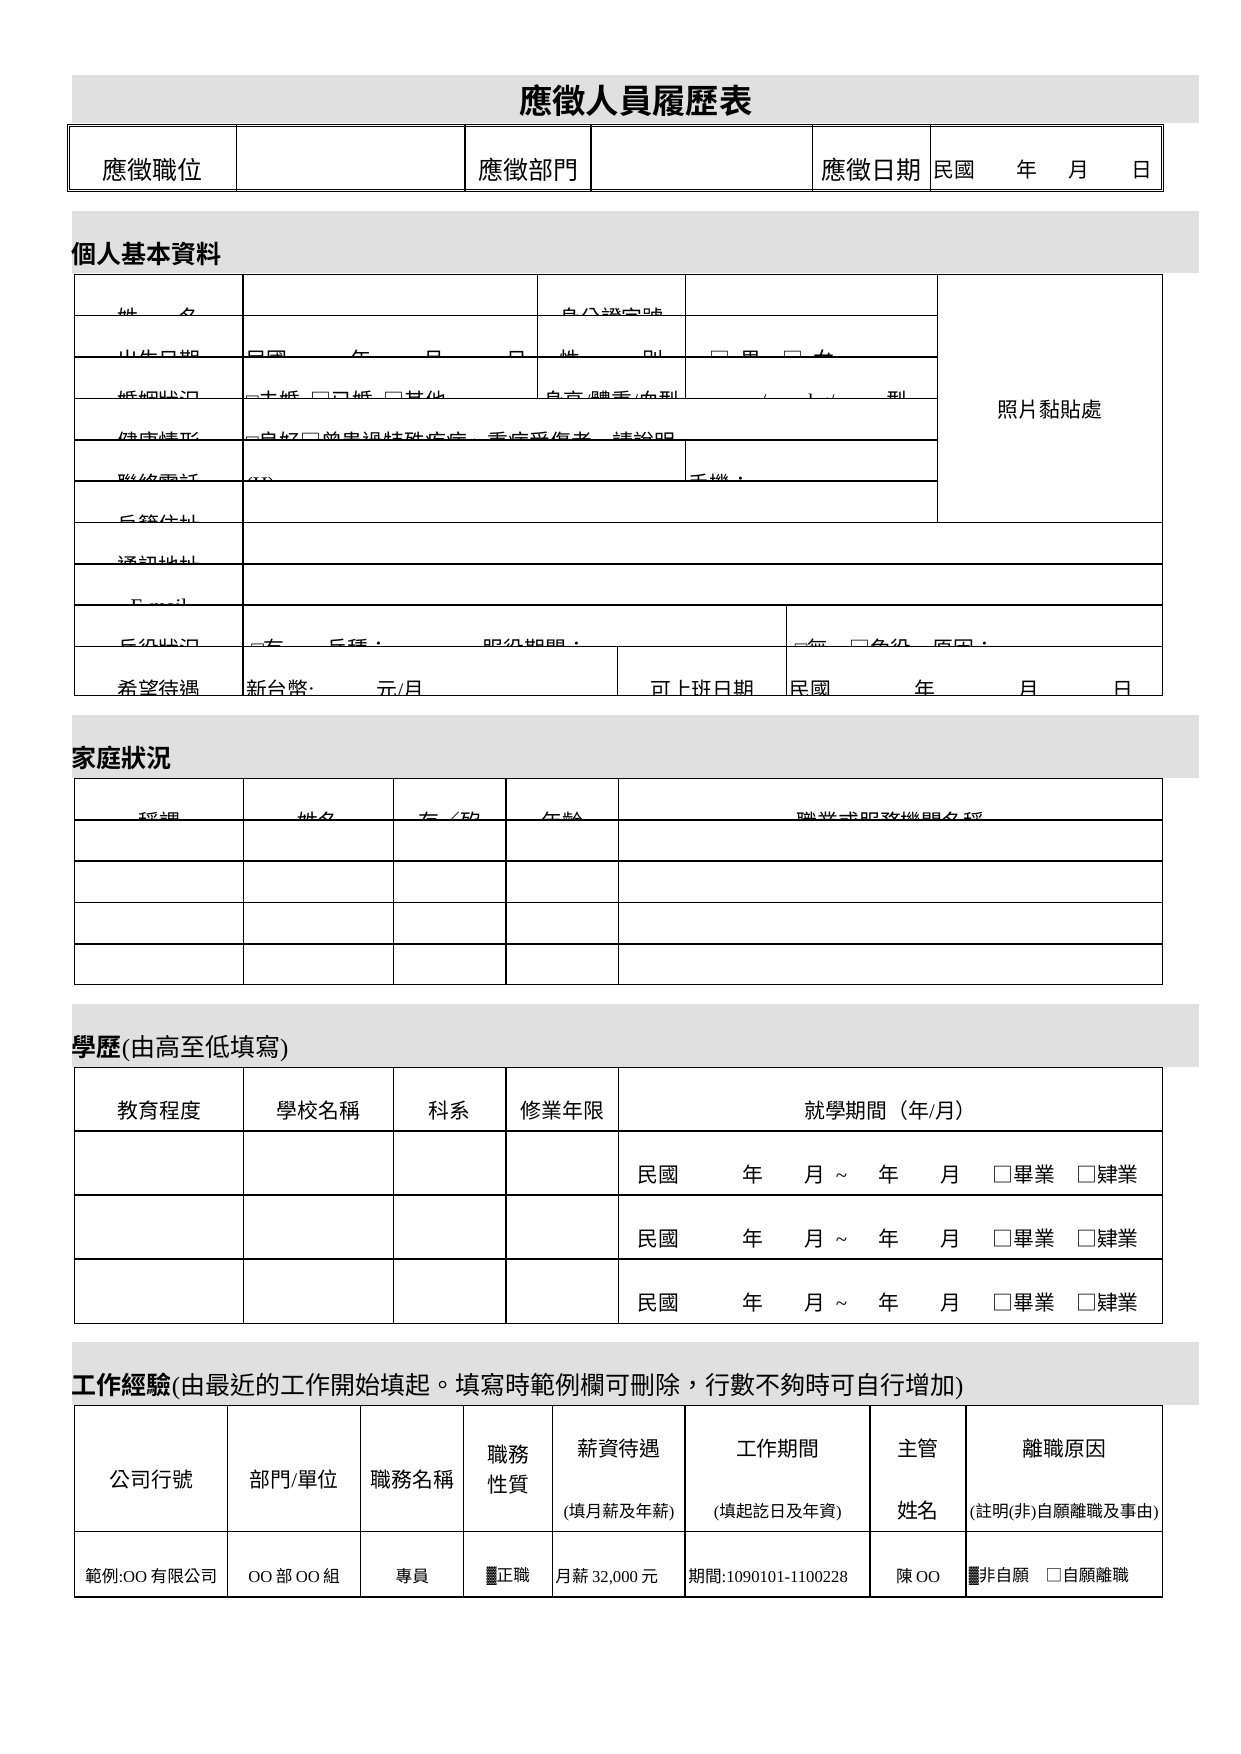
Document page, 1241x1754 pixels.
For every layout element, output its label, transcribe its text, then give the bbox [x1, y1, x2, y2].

table_cell [75, 1196, 243, 1258]
table_header [686, 275, 937, 315]
table_cell 手機： [686, 441, 937, 480]
table_header 民國 年 月 日 [931, 127, 1161, 189]
table_header 職務名稱 [361, 1406, 463, 1531]
table_header 部門/單位 [228, 1406, 360, 1531]
table_cell [507, 903, 618, 943]
table_header 稱謂 [75, 779, 243, 819]
table_cell [75, 945, 243, 984]
table_cell [75, 903, 243, 943]
table_cell [244, 1132, 393, 1194]
table_cell 性 別 [538, 316, 685, 356]
table_cell 民國 年 月 ~ 年 月 □畢業 □肄業 [619, 1260, 1162, 1322]
table_cell [619, 945, 1162, 984]
table_cell □良好□曾患過特殊疾病、重病受傷者 請說明 [244, 399, 937, 439]
table_cell [244, 821, 393, 860]
table_cell 範例:OO有限公司 [75, 1532, 227, 1596]
table_cell 新台幣: 元/月 [244, 647, 617, 695]
table_cell [394, 862, 505, 902]
table_header 存／歿 [394, 779, 505, 819]
table_cell [394, 1196, 505, 1258]
table_cell 希望待遇 [75, 647, 242, 695]
table_cell 身高/體重/血型 [538, 358, 685, 397]
table_cell [244, 903, 393, 943]
table_cell (H) [244, 441, 685, 480]
table_header 工作期間 (填起訖日及年資) [686, 1406, 869, 1531]
table_header [244, 275, 537, 315]
table_cell □ 男 □ 女 [686, 316, 937, 356]
table_header 就學期間（年/月） [619, 1068, 1162, 1130]
table_cell [394, 821, 505, 860]
text 家庭狀況 [72, 715, 1199, 778]
table_header 身分證字號 [538, 275, 685, 315]
table_cell 民國 年 月 日 [244, 316, 537, 356]
table_header 姓名 [244, 779, 393, 819]
table_header [237, 127, 464, 189]
table_cell [75, 862, 243, 902]
table_header 職業或服務機關名稱 [619, 779, 1162, 819]
table_cell cm / kg/ 型 [686, 358, 937, 397]
table_cell □未婚 □已婚 □其他 [244, 358, 537, 397]
table_cell [619, 821, 1162, 860]
text 個人基本資料 [72, 211, 1199, 273]
table_cell [507, 821, 618, 860]
table_cell [619, 862, 1162, 902]
table_header 職務 性質 [464, 1406, 552, 1531]
table_cell [244, 523, 1162, 563]
table_header 姓 名 [75, 275, 242, 315]
table_cell 婚姻狀況 [75, 358, 242, 397]
table_header [592, 127, 812, 189]
table_cell [619, 903, 1162, 943]
table_cell 健康情形 [75, 399, 242, 439]
table_cell □有 兵種： 服役期間： [244, 606, 786, 646]
table_cell 期間:1090101-1100228 [686, 1532, 869, 1596]
table_cell [394, 945, 505, 984]
table_cell 民國 年 月 ~ 年 月 □畢業 □肄業 [619, 1196, 1162, 1258]
table_cell [394, 903, 505, 943]
table_cell [75, 1260, 243, 1322]
table_cell [75, 821, 243, 860]
table_cell ▓非自願 □自願離職 [967, 1532, 1162, 1596]
table_cell [394, 1260, 505, 1322]
table_cell 陳OO [871, 1532, 965, 1596]
table_header 主管 姓名 [871, 1406, 965, 1531]
table_header 應徵部門 [466, 127, 590, 189]
text 工作經驗(由最近的工作開始填起。填寫時範例欄可刪除，行數不夠時可自行增加) [72, 1342, 1199, 1405]
table_header 教育程度 [75, 1068, 243, 1130]
table_cell 聯絡電話 [75, 441, 242, 480]
table_cell □無 □免役 原因： [787, 606, 1162, 646]
table_cell [507, 945, 618, 984]
table_cell 民國 年 月 ~ 年 月 □畢業 □肄業 [619, 1132, 1162, 1194]
table_cell 月薪32,000元 [553, 1532, 684, 1596]
table_header 應徵日期 [813, 127, 930, 189]
table_cell [507, 1260, 618, 1322]
table_cell [244, 1260, 393, 1322]
table_cell [244, 482, 937, 522]
table_cell [507, 1132, 618, 1194]
table_header 年齡 [507, 779, 618, 819]
table_cell [507, 1196, 618, 1258]
table_cell [507, 862, 618, 902]
table_header 學校名稱 [244, 1068, 393, 1130]
table_cell 兵役狀況 [75, 606, 242, 646]
table_cell [244, 862, 393, 902]
table_header 修業年限 [507, 1068, 618, 1130]
table_header 照片黏貼處 [938, 275, 1162, 522]
table_cell 可上班日期 [618, 647, 786, 695]
table_cell [75, 1132, 243, 1194]
table_cell [244, 565, 1162, 604]
table_header 離職原因 (註明(非)自願離職及事由) [967, 1406, 1162, 1531]
text 學歷(由高至低填寫) [72, 1004, 1199, 1067]
table_header 薪資待遇 (填月薪及年薪) [553, 1406, 684, 1531]
table_cell [244, 1196, 393, 1258]
table_header 公司行號 [75, 1406, 227, 1531]
table_cell 戶籍住址 [75, 482, 242, 522]
table_cell 專員 [361, 1532, 463, 1596]
table_cell 民國 年 月 日 [787, 647, 1162, 695]
table_cell [244, 945, 393, 984]
table_cell 出生日期 [75, 316, 242, 356]
table_cell ▓正職 [464, 1532, 552, 1596]
table_cell E-mail [75, 565, 242, 604]
table_cell OO部OO組 [228, 1532, 360, 1596]
text 應徵人員履歷表 [72, 75, 1199, 123]
table_cell [394, 1132, 505, 1194]
table_header 應徵職位 [70, 127, 236, 189]
table_header 科系 [394, 1068, 505, 1130]
table_cell 通訊地址 [75, 523, 242, 563]
